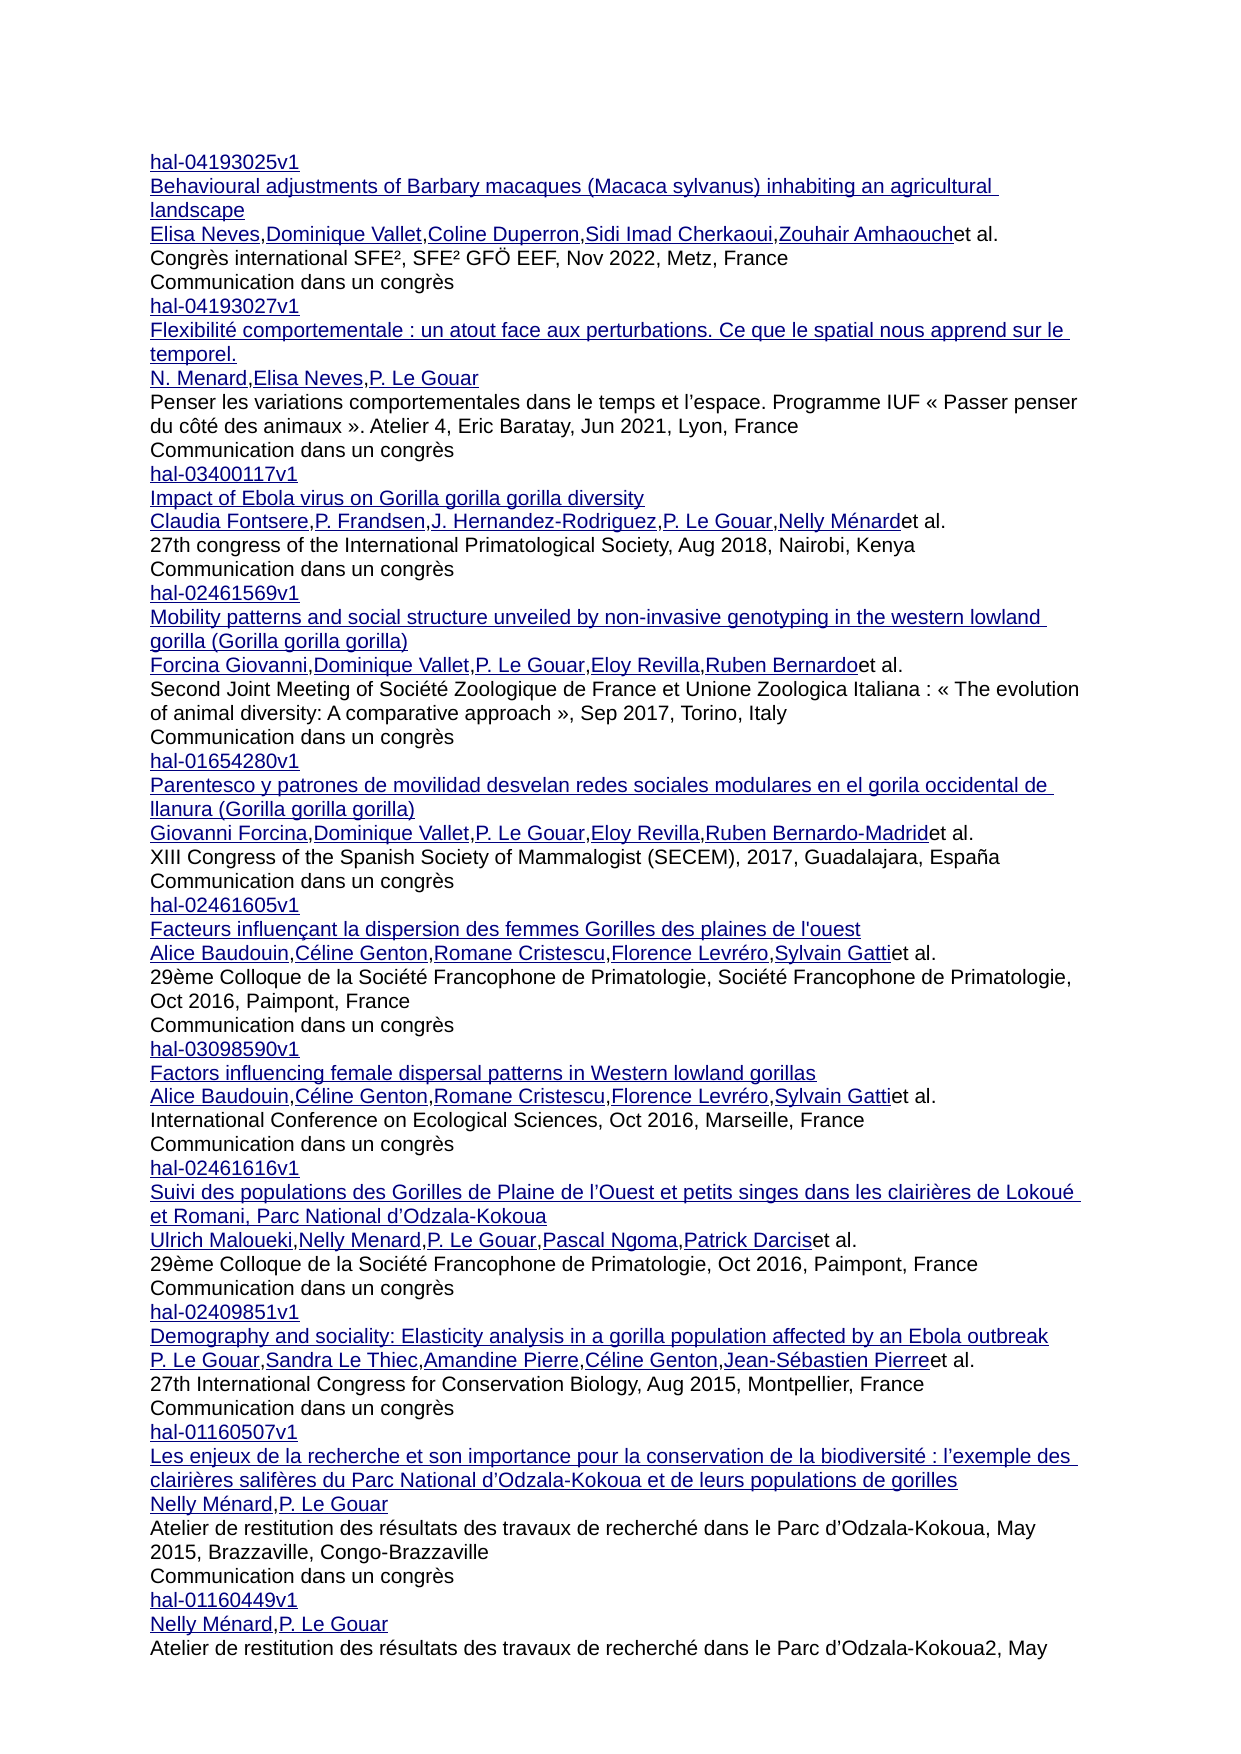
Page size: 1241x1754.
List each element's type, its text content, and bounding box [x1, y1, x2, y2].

table_cell Behavioural adjustments of Barbary macaques (Macaca sylvanus) inhabiting an agricultural landscape Elisa Neves,Dominique Vallet,Coline Duperron,Sidi Imad Cherkaoui,Zouhair Amhaouchet al. Congrès international SFE², SFE² GFÖ EEF, Nov 2022, Metz, France Communication dans un congrès hal-04193027v1 [150, 174, 1090, 318]
table_cell Facteurs influençant la dispersion des femmes Gorilles des plaines de l'ouest Alice Baudouin,Céline Genton,Romane Cristescu,Florence Levréro,Sylvain Gattiet al. 29ème Colloque de la Société Francophone de Primatologie, Société Francophone de Primatologie, Oct 2016, Paimpont, France Communication dans un congrès hal-03098590v1 [150, 917, 1090, 1060]
table_cell Les mammifères des salines du parc National d’Odzala-Kokoua (République du Congo) Nelly Ménard,P. Le Gouar Atelier de restitution des résultats des travaux de recherché dans le Parc d’Odzala-Kokoua2, May 2015, Brazzaville, Congo-Brazzaville Communication dans un congrès hal-01160442v1 [150, 1611, 1090, 1659]
table_cell Suivi des populations des Gorilles de Plaine de l’Ouest et petits singes dans les clairières de Lokoué et Romani, Parc National d’Odzala-Kokoua Ulrich Maloueki,Nelly Menard,P. Le Gouar,Pascal Ngoma,Patrick Darciset al. 29ème Colloque de la Société Francophone de Primatologie, Oct 2016, Paimpont, France Communication dans un congrès hal-02409851v1 [150, 1180, 1090, 1324]
table_cell Demography and sociality: Elasticity analysis in a gorilla population affected by an Ebola outbreak P. Le Gouar,Sandra Le Thiec,Amandine Pierre,Céline Genton,Jean-Sébastien Pierreet al. 27th International Congress for Conservation Biology, Aug 2015, Montpellier, France Communication dans un congrès hal-01160507v1 [150, 1324, 1090, 1444]
table_cell Les enjeux de la recherche et son importance pour la conservation de la biodiversité : l’exemple des clairières salifères du Parc National d’Odzala-Kokoua et de leurs populations de gorilles Nelly Ménard,P. Le Gouar Atelier de restitution des résultats des travaux de recherché dans le Parc d’Odzala-Kokoua, May 2015, Brazzaville, Congo-Brazzaville Communication dans un congrès hal-01160449v1 [150, 1444, 1090, 1611]
table_cell Parentesco y patrones de movilidad desvelan redes sociales modulares en el gorila occidental de llanura (Gorilla gorilla gorilla) Giovanni Forcina,Dominique Vallet,P. Le Gouar,Eloy Revilla,Ruben Bernardo-Madridet al. XIII Congress of the Spanish Society of Mammalogist (SECEM), 2017, Guadalajara, España Communication dans un congrès hal-02461605v1 [150, 773, 1090, 917]
table_cell Mobility patterns and social structure unveiled by non-invasive genotyping in the western lowland gorilla (Gorilla gorilla gorilla) Forcina Giovanni,Dominique Vallet,P. Le Gouar,Eloy Revilla,Ruben Bernardoet al. Second Joint Meeting of Société Zoologique de France et Unione Zoologica Italiana : « The evolution of animal diversity: A comparative approach », Sep 2017, Torino, Italy Communication dans un congrès hal-01654280v1 [150, 605, 1090, 773]
table_cell Flexibilité comportementale : un atout face aux perturbations. Ce que le spatial nous apprend sur le temporel. N. Menard,Elisa Neves,P. Le Gouar Penser les variations comportementales dans le temps et l’espace. Programme IUF « Passer penser du côté des animaux ». Atelier 4, Eric Baratay, Jun 2021, Lyon, France Communication dans un congrès hal-03400117v1 [150, 318, 1090, 485]
table_cell Impact of Ebola virus on Gorilla gorilla gorilla diversity Claudia Fontsere,P. Frandsen,J. Hernandez-Rodriguez,P. Le Gouar,Nelly Ménardet al. 27th congress of the International Primatological Society, Aug 2018, Nairobi, Kenya Communication dans un congrès hal-02461569v1 [150, 485, 1090, 605]
table_cell Factors influencing female dispersal patterns in Western lowland gorillas Alice Baudouin,Céline Genton,Romane Cristescu,Florence Levréro,Sylvain Gattiet al. International Conference on Ecological Sciences, Oct 2016, Marseille, France Communication dans un congrès hal-02461616v1 [150, 1060, 1090, 1180]
table_cell hal-04193025v1 [150, 150, 1090, 174]
